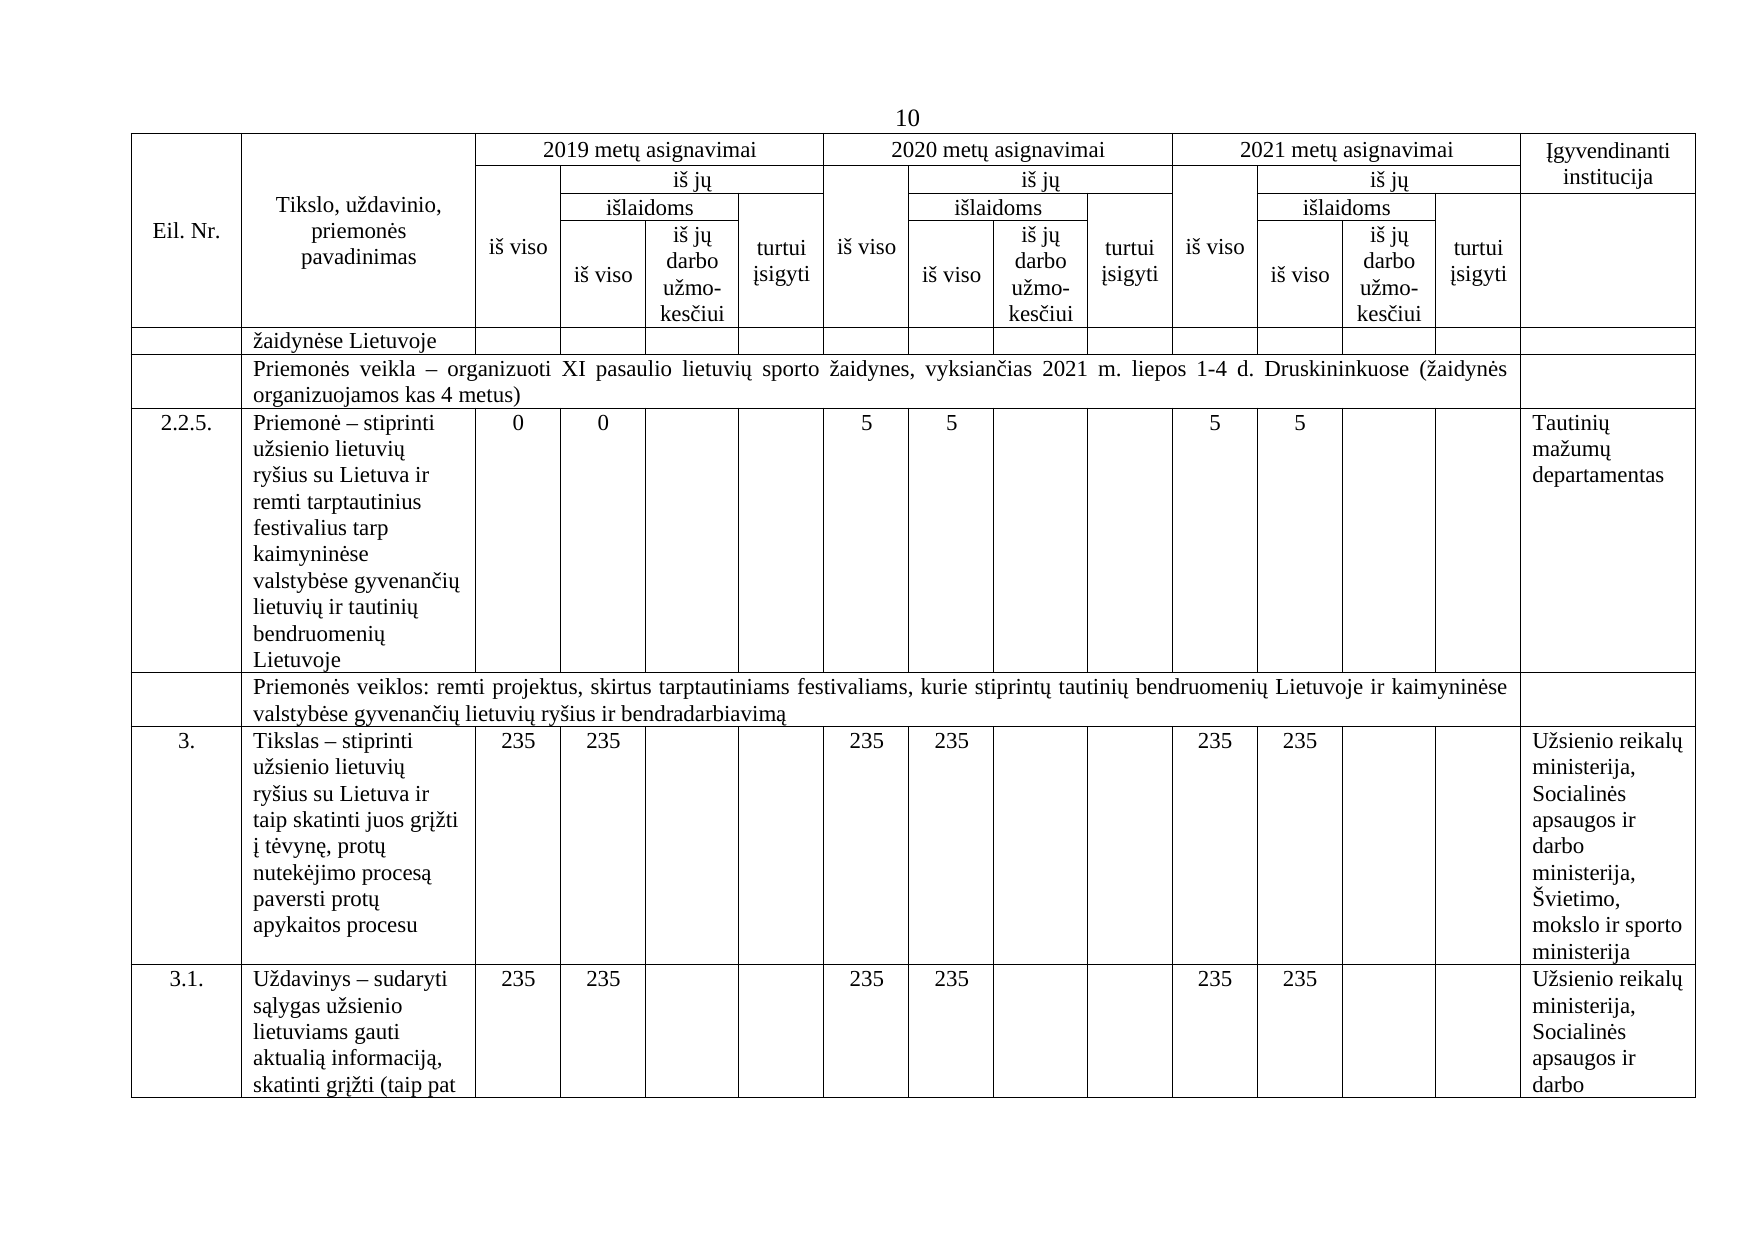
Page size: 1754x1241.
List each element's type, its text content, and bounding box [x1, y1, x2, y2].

table_header Eil. Nr. [132, 134, 241, 327]
table_cell [1088, 409, 1172, 672]
table_cell Tikslas – stiprinti užsienio lietuvių ryšius su Lietuva ir taip skatinti juos grįžti į tėvynę, protų nutekėjimo procesą paversti protų apykaitos procesu [242, 727, 475, 964]
table_cell iš viso [1258, 221, 1342, 327]
table_cell 2.2.5. [132, 409, 241, 672]
table_cell [646, 965, 738, 1097]
table_cell [824, 328, 908, 354]
table_cell Priemonės veikla – organizuoti XI pasaulio lietuvių sporto žaidynes, vyksiančias 2021 m. liepos 1-4 d. Druskininkuose (žaidynės organizuojamos kas 4 metus) [242, 355, 1520, 408]
table_cell iš viso [1173, 166, 1257, 327]
table_cell turtui įsigyti [1088, 194, 1172, 327]
table_cell [1521, 328, 1695, 354]
table_cell iš viso [476, 166, 560, 327]
table_cell [739, 965, 823, 1097]
table_cell iš viso [909, 221, 993, 327]
table_cell [646, 409, 738, 672]
table_cell žaidynėse Lietuvoje [242, 328, 475, 354]
table_cell Priemonė – stiprinti užsienio lietuvių ryšius su Lietuva ir remti tarptautinius festivalius tarp kaimyninėse valstybėse gyvenančių lietuvių ir tautinių bendruomenių Lietuvoje [242, 409, 475, 672]
table_cell iš jų [909, 166, 1172, 193]
table_cell turtui įsigyti [1436, 194, 1520, 327]
table_header 2020 metų asignavimai [824, 134, 1172, 165]
table_cell Tautinių mažumų departamentas [1521, 409, 1695, 672]
table_cell [994, 965, 1087, 1097]
table_cell 5 [909, 409, 993, 672]
table_cell iš jų [1258, 166, 1520, 193]
table_cell 235 [909, 727, 993, 964]
table_cell [1521, 194, 1695, 327]
table_cell [646, 328, 738, 354]
table_header 2021 metų asignavimai [1173, 134, 1520, 165]
table_cell [132, 355, 241, 408]
table_cell 235 [561, 727, 645, 964]
table_cell [1436, 409, 1520, 672]
table_cell [1343, 965, 1435, 1097]
table_cell [739, 409, 823, 672]
table_cell [1436, 727, 1520, 964]
table_header 2019 metų asignavimai [476, 134, 823, 165]
table_cell išlaidoms [561, 194, 738, 220]
table_cell [1521, 355, 1695, 408]
table_cell iš jų darbo užmo-kesčiui [994, 221, 1087, 327]
table_cell [994, 409, 1087, 672]
table_cell 0 [476, 409, 560, 672]
table_cell 235 [909, 965, 993, 1097]
table_cell 235 [476, 727, 560, 964]
table_cell 235 [1173, 727, 1257, 964]
table_cell [1343, 328, 1435, 354]
table_cell [1088, 328, 1172, 354]
table_cell 3.1. [132, 965, 241, 1097]
table_cell 235 [1258, 965, 1342, 1097]
table_cell [1436, 328, 1520, 354]
table_cell [1521, 673, 1695, 726]
table_cell 5 [1258, 409, 1342, 672]
table_cell 3. [132, 727, 241, 964]
table_cell [1088, 727, 1172, 964]
table_cell Uždavinys – sudaryti sąlygas užsienio lietuviams gauti aktualią informaciją, skatinti grįžti (taip pat [242, 965, 475, 1097]
table_cell 235 [1258, 727, 1342, 964]
table_cell [132, 328, 241, 354]
table_cell Priemonės veiklos: remti projektus, skirtus tarptautiniams festivaliams, kurie stiprintų tautinių bendruomenių Lietuvoje ir kaimyninėse valstybėse gyvenančių lietuvių ryšius ir bendradarbiavimą [242, 673, 1520, 726]
table_cell [132, 673, 241, 726]
table_cell [561, 328, 645, 354]
table_cell išlaidoms [909, 194, 1087, 220]
table_cell iš jų [561, 166, 823, 193]
table_cell iš viso [561, 221, 645, 327]
table_cell [1088, 965, 1172, 1097]
table_cell Užsienio reikalų ministerija, Socialinės apsaugos ir darbo ministerija, Švietimo, mokslo ir sporto ministerija [1521, 727, 1695, 964]
table_cell [994, 727, 1087, 964]
table_cell iš viso [824, 166, 908, 327]
table_cell 0 [561, 409, 645, 672]
table_cell Užsienio reikalų ministerija, Socialinės apsaugos ir darbo [1521, 965, 1695, 1097]
table_cell 235 [1173, 965, 1257, 1097]
table_cell [1173, 328, 1257, 354]
table_cell [476, 328, 560, 354]
table_cell 235 [824, 965, 908, 1097]
table_cell iš jų darbo užmo-kesčiui [646, 221, 738, 327]
table_cell [739, 328, 823, 354]
table_cell [1436, 965, 1520, 1097]
table_cell išlaidoms [1258, 194, 1435, 220]
table_header Tikslo, uždavinio, priemonės pavadinimas [242, 134, 475, 327]
table_cell turtui įsigyti [739, 194, 823, 327]
table_cell [1343, 727, 1435, 964]
table_cell 5 [1173, 409, 1257, 672]
table_cell 235 [561, 965, 645, 1097]
table_cell 235 [476, 965, 560, 1097]
table_cell [1343, 409, 1435, 672]
table_cell 5 [824, 409, 908, 672]
table_cell [994, 328, 1087, 354]
table_cell [909, 328, 993, 354]
table_cell [1258, 328, 1342, 354]
table_cell [739, 727, 823, 964]
table_cell 235 [824, 727, 908, 964]
table_header Įgyvendinanti institucija [1521, 134, 1695, 193]
table_cell iš jų darbo užmo-kesčiui [1343, 221, 1435, 327]
table_cell [646, 727, 738, 964]
